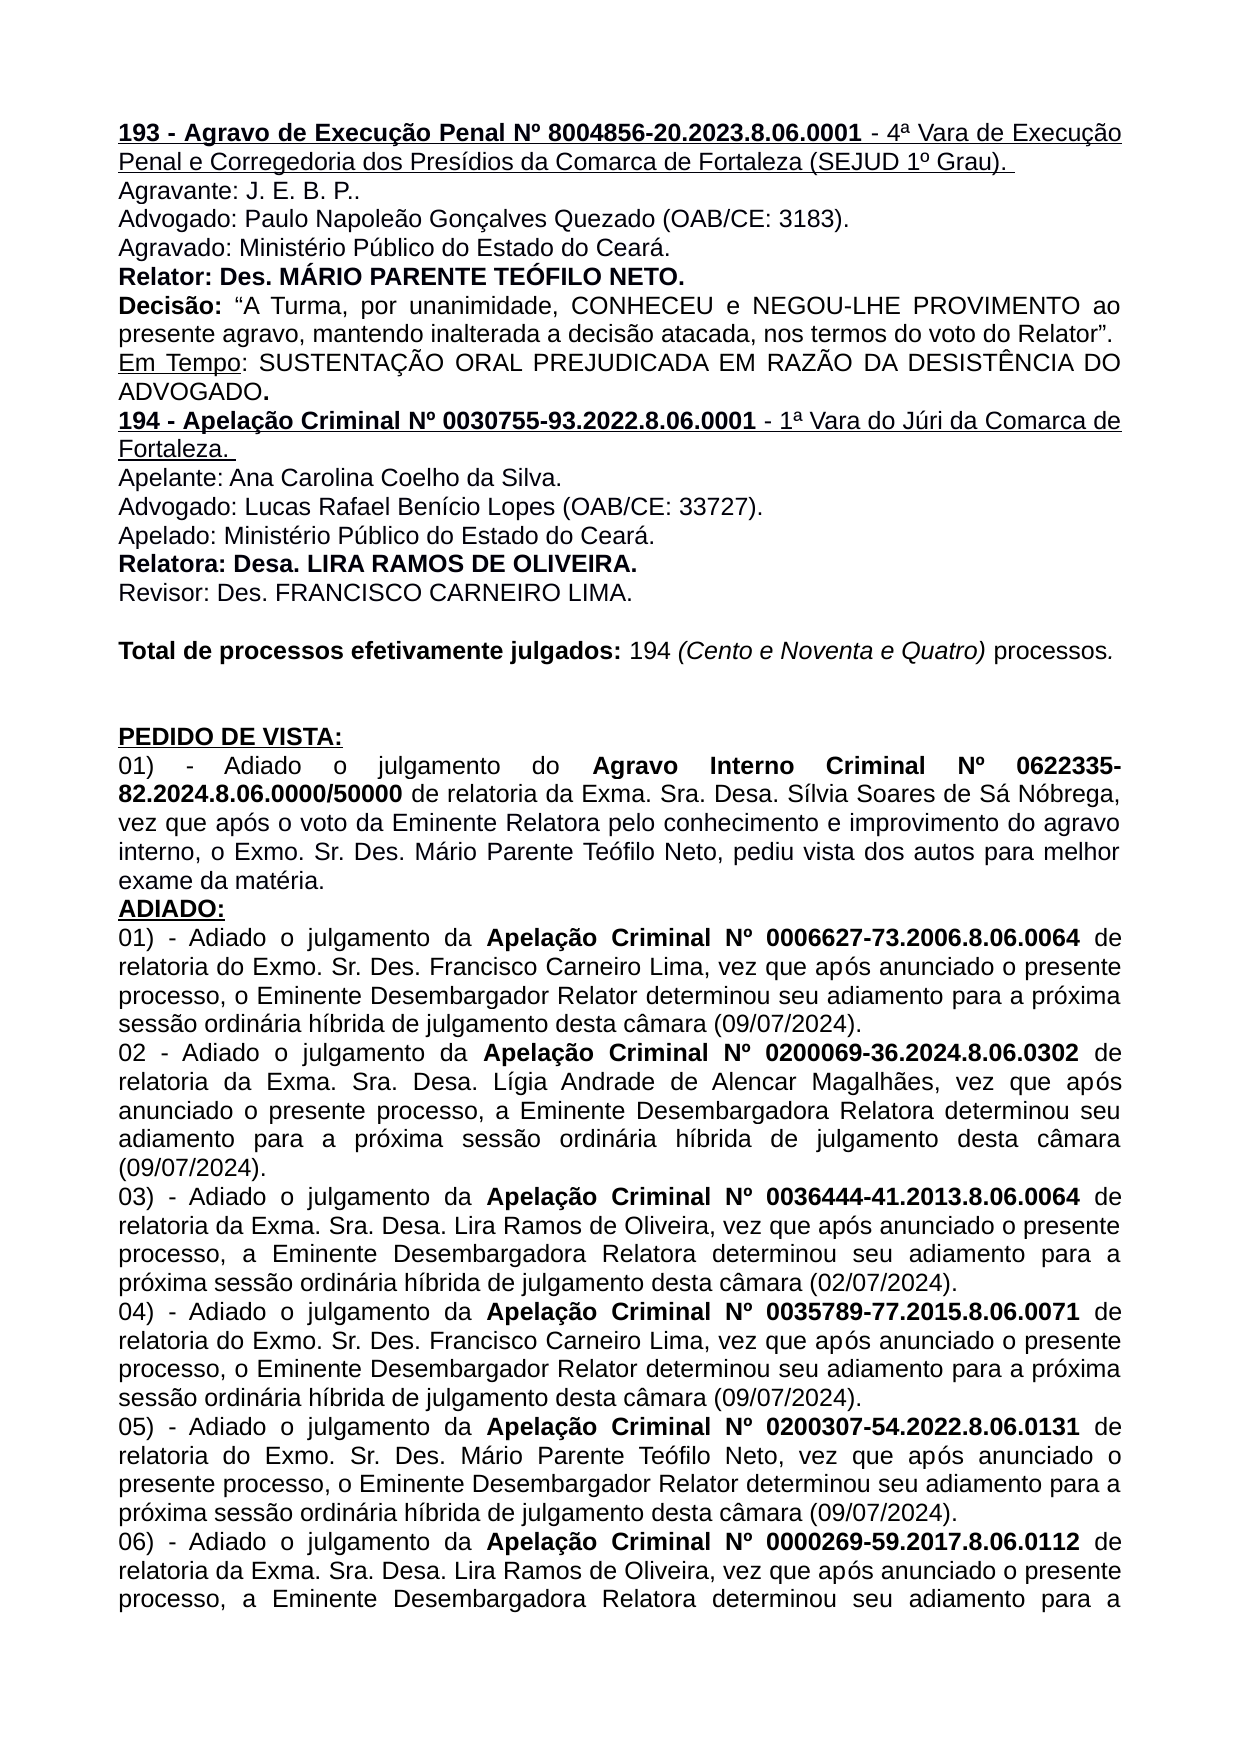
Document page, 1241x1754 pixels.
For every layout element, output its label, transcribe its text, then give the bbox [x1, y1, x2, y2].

text 06) - Adiado o julgamento da Apelação Criminal Nº 0000269-59.2017.8.06.0112 de relatoria da Exma. Sra. Desa. Lira Ramos de Oliveira, vez que após anunciado o presente processo, a Eminente Desembargadora Relatora determinou seu adiamento para a [118, 1527, 1122, 1613]
text Agravante: J. E. B. P.. [118, 176, 1122, 204]
text Relator: Des. MÁRIO PARENTE TEÓFILO NETO. [118, 262, 1122, 291]
text ADIADO: [118, 894, 1122, 923]
text Total de processos efetivamente julgados: 194 (Cento e Noventa e Quatro) processos. [118, 636, 1122, 664]
text Apelado: Ministério Público do Estado do Ceará. [118, 521, 1122, 549]
text Penal e Corregedoria dos Presídios da Comarca de Fortaleza (SEJUD 1º Grau). [118, 144, 1122, 176]
text 04) - Adiado o julgamento da Apelação Criminal Nº 0035789-77.2015.8.06.0071 de relatoria do Exmo. Sr. Des. Francisco Carneiro Lima, vez que após anunciado o presente processo, o Eminente Desembargador Relator determinou seu adiamento para a próxima sessão ordinária híbrida de julgamento desta câmara (09/07/2024). [118, 1297, 1122, 1412]
text Agravado: Ministério Público do Estado do Ceará. [118, 233, 1122, 262]
text PEDIDO DE VISTA: [118, 722, 1122, 751]
text Decisão: “A Turma, por unanimidade, CONHECEU e NEGOU-LHE PROVIMENTO ao presente agravo, mantendo inalterada a decisão atacada, nos termos do voto do Relator”. [118, 291, 1122, 348]
text Advogado: Paulo Napoleão Gonçalves Quezado (OAB/CE: 3183). [118, 204, 1122, 233]
text 01) - Adiado o julgamento do Agravo Interno Criminal Nº 0622335-82.2024.8.06.0000/50000 de relatoria da Exma. Sra. Desa. Sílvia Soares de Sá Nóbrega, vez que após o voto da Eminente Relatora pelo conhecimento e improvimento do agravo interno, o Exmo. Sr. Des. Mário Parente Teófilo Neto, pediu vista dos autos para melhor exame da matéria. [118, 751, 1122, 894]
text 02 - Adiado o julgamento da Apelação Criminal Nº 0200069-36.2024.8.06.0302 de relatoria da Exma. Sra. Desa. Lígia Andrade de Alencar Magalhães, vez que após anunciado o presente processo, a Eminente Desembargadora Relatora determinou seu adiamento para a próxima sessão ordinária híbrida de julgamento desta câmara (09/07/2024). [118, 1038, 1122, 1182]
text 03) - Adiado o julgamento da Apelação Criminal Nº 0036444-41.2013.8.06.0064 de relatoria da Exma. Sra. Desa. Lira Ramos de Oliveira, vez que após anunciado o presente processo, a Eminente Desembargadora Relatora determinou seu adiamento para a próxima sessão ordinária híbrida de julgamento desta câmara (02/07/2024). [118, 1182, 1122, 1297]
text Em Tempo: SUSTENTAÇÃO ORAL PREJUDICADA EM RAZÃO DA DESISTÊNCIA DO ADVOGADO. [118, 348, 1122, 406]
text Relatora: Desa. LIRA RAMOS DE OLIVEIRA. [118, 549, 1122, 578]
text Apelante: Ana Carolina Coelho da Silva. [118, 463, 1122, 492]
text Fortaleza. [118, 432, 1122, 463]
text Revisor: Des. FRANCISCO CARNEIRO LIMA. [118, 578, 1122, 607]
text 05) - Adiado o julgamento da Apelação Criminal Nº 0200307-54.2022.8.06.0131 de relatoria do Exmo. Sr. Des. Mário Parente Teófilo Neto, vez que após anunciado o presente processo, o Eminente Desembargador Relator determinou seu adiamento para a próxima sessão ordinária híbrida de julgamento desta câmara (09/07/2024). [118, 1412, 1122, 1527]
text Advogado: Lucas Rafael Benício Lopes (OAB/CE: 33727). [118, 492, 1122, 521]
text 194 - Apelação Criminal Nº 0030755-93.2022.8.06.0001 - 1ª Vara do Júri da Comarca de [118, 406, 1122, 431]
text 193 - Agravo de Execução Penal Nº 8004856-20.2023.8.06.0001 - 4ª Vara de Execução [118, 118, 1122, 143]
text 01) - Adiado o julgamento da Apelação Criminal Nº 0006627-73.2006.8.06.0064 de relatoria do Exmo. Sr. Des. Francisco Carneiro Lima, vez que após anunciado o presente processo, o Eminente Desembargador Relator determinou seu adiamento para a próxima sessão ordinária híbrida de julgamento desta câmara (09/07/2024). [118, 923, 1122, 1038]
